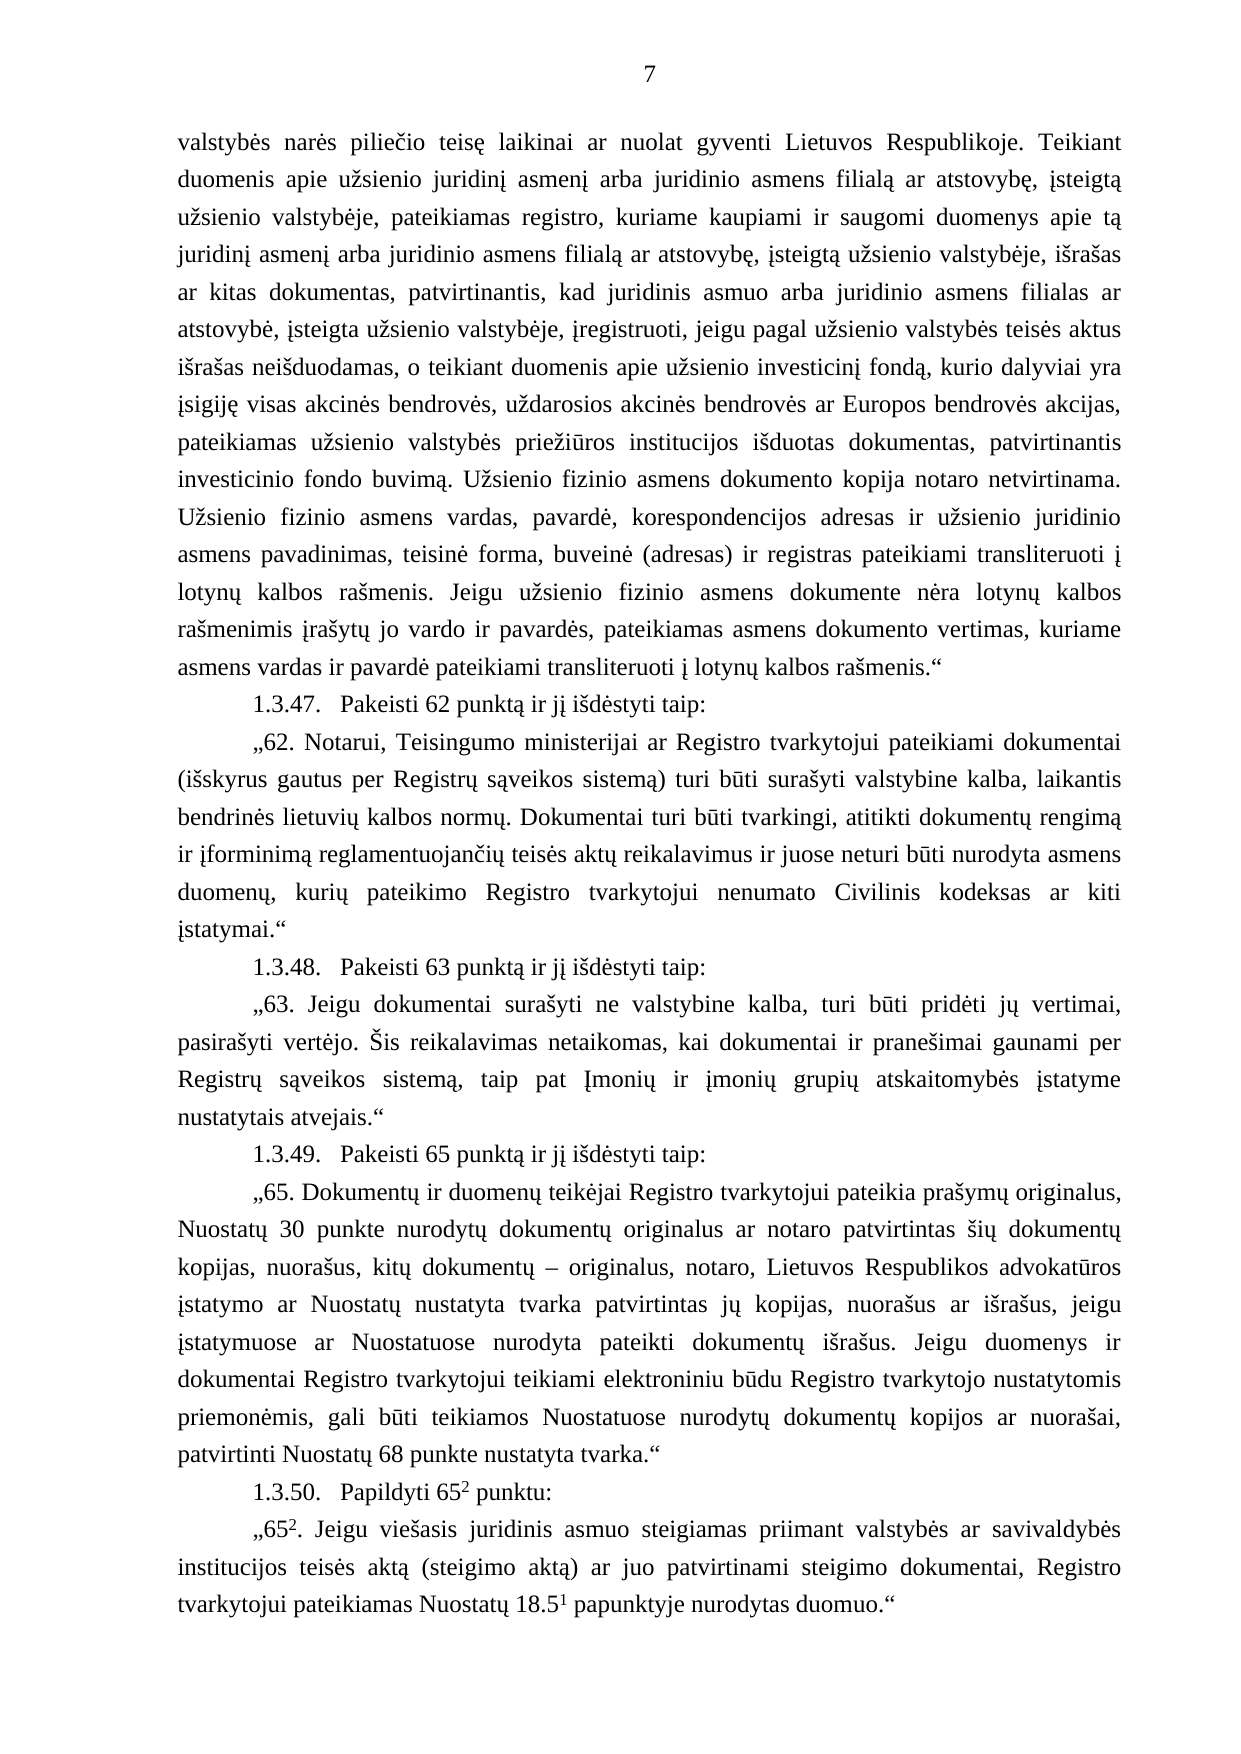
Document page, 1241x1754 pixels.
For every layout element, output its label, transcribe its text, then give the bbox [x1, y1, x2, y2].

text 1.3.48. Pakeisti 63 punktą ir jį išdėstyti taip: [177, 943, 1122, 981]
text „65. Dokumentų ir duomenų teikėjai Registro tvarkytojui pateikia prašymų originalus, Nuostatų 30 punkte nurodytų dokumentų originalus ar notaro patvirtintas šių dokumentų kopijas, nuorašus, kitų dokumentų – originalus, notaro, Lietuvos Respublikos advokatūros įstatymo ar Nuostatų nustatyta tvarka patvirtintas jų kopijas, nuorašus ar išrašus, jeigu įstatymuose ar Nuostatuose nurodyta pateikti dokumentų išrašus. Jeigu duomenys ir dokumentai Registro tvarkytojui teikiami elektroniniu būdu Registro tvarkytojo nustatytomis priemonėmis, gali būti teikiamos Nuostatuose nurodytų dokumentų kopijos ar nuorašai, patvirtinti Nuostatų 68 punkte nustatyta tvarka.“ [177, 1168, 1122, 1468]
text „63. Jeigu dokumentai surašyti ne valstybine kalba, turi būti pridėti jų vertimai, pasirašyti vertėjo. Šis reikalavimas netaikomas, kai dokumentai ir pranešimai gaunami per Registrų sąveikos sistemą, taip pat Įmonių ir įmonių grupių atskaitomybės įstatyme nustatytais atvejais.“ [177, 981, 1122, 1131]
text 1.3.49. Pakeisti 65 punktą ir jį išdėstyti taip: [177, 1131, 1122, 1168]
text „652. Jeigu viešasis juridinis asmuo steigiamas priimant valstybės ar savivaldybės institucijos teisės aktą (steigimo aktą) ar juo patvirtinami steigimo dokumentai, Registro tvarkytojui pateikiamas Nuostatų 18.51 papunktyje nurodytas duomuo.“ [177, 1506, 1122, 1618]
text valstybės narės piliečio teisę laikinai ar nuolat gyventi Lietuvos Respublikoje. Teikiant duomenis apie užsienio juridinį asmenį arba juridinio asmens filialą ar atstovybę, įsteigtą užsienio valstybėje, pateikiamas registro, kuriame kaupiami ir saugomi duomenys apie tą juridinį asmenį arba juridinio asmens filialą ar atstovybę, įsteigtą užsienio valstybėje, išrašas ar kitas dokumentas, patvirtinantis, kad juridinis asmuo arba juridinio asmens filialas ar atstovybė, įsteigta užsienio valstybėje, įregistruoti, jeigu pagal užsienio valstybės teisės aktus išrašas neišduodamas, o teikiant duomenis apie užsienio investicinį fondą, kurio dalyviai yra įsigiję visas akcinės bendrovės, uždarosios akcinės bendrovės ar Europos bendrovės akcijas, pateikiamas užsienio valstybės priežiūros institucijos išduotas dokumentas, patvirtinantis investicinio fondo buvimą. Užsienio fizinio asmens dokumento kopija notaro netvirtinama. Užsienio fizinio asmens vardas, pavardė, korespondencijos adresas ir užsienio juridinio asmens pavadinimas, teisinė forma, buveinė (adresas) ir registras pateikiami transliteruoti į lotynų kalbos rašmenis. Jeigu užsienio fizinio asmens dokumente nėra lotynų kalbos rašmenimis įrašytų jo vardo ir pavardės, pateikiamas asmens dokumento vertimas, kuriame asmens vardas ir pavardė pateikiami transliteruoti į lotynų kalbos rašmenis.“ [177, 118, 1122, 681]
text 1.3.50. Papildyti 652 punktu: [177, 1468, 1122, 1506]
text 1.3.47. Pakeisti 62 punktą ir jį išdėstyti taip: [177, 681, 1122, 718]
text „62. Notarui, Teisingumo ministerijai ar Registro tvarkytojui pateikiami dokumentai (išskyrus gautus per Registrų sąveikos sistemą) turi būti surašyti valstybine kalba, laikantis bendrinės lietuvių kalbos normų. Dokumentai turi būti tvarkingi, atitikti dokumentų rengimą ir įforminimą reglamentuojančių teisės aktų reikalavimus ir juose neturi būti nurodyta asmens duomenų, kurių pateikimo Registro tvarkytojui nenumato Civilinis kodeksas ar kiti įstatymai.“ [177, 718, 1122, 943]
